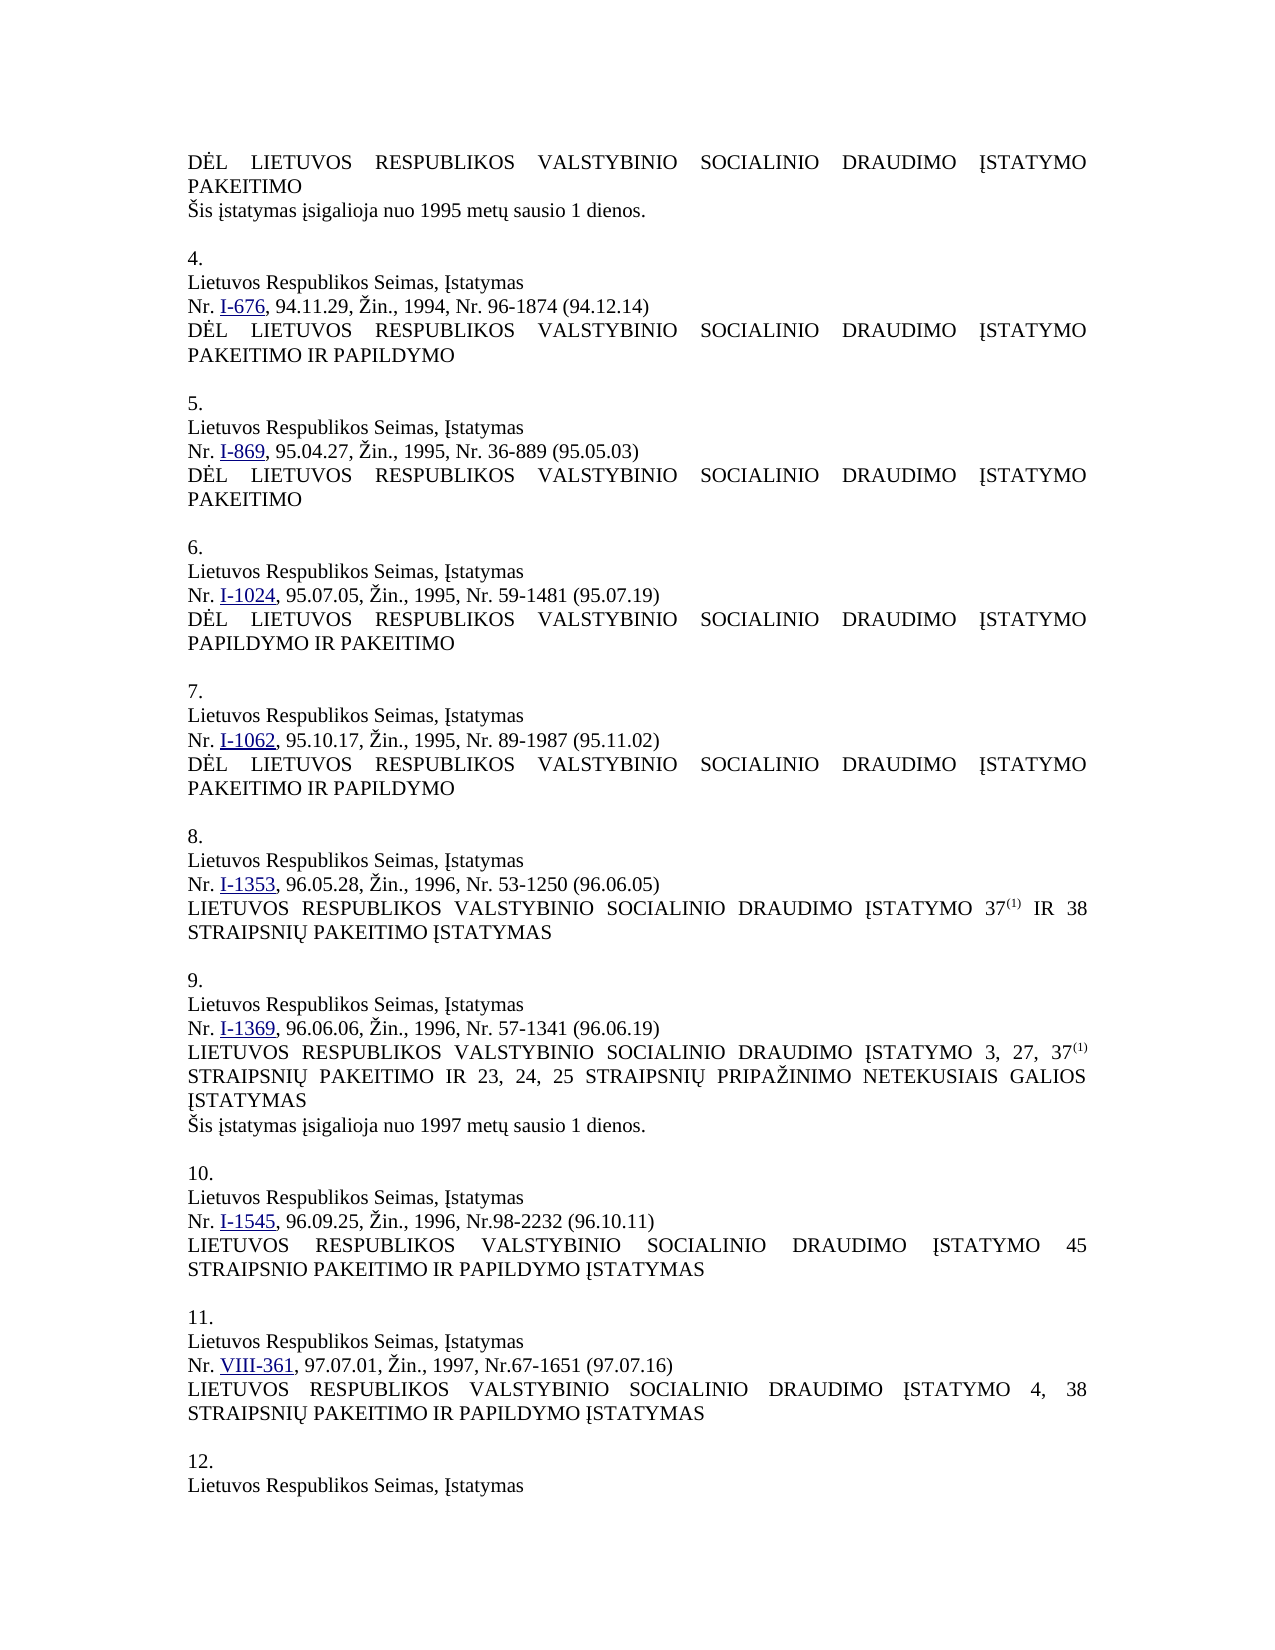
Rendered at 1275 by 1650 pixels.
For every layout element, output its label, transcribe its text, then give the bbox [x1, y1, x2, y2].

text Nr. I-1545, 96.09.25, Žin., 1996, Nr.98-2232 (96.10.11) [187, 1209, 1087, 1233]
text 8. [187, 824, 1087, 848]
text Nr. I-676, 94.11.29, Žin., 1994, Nr. 96-1874 (94.12.14) [187, 294, 1087, 318]
text 11. [187, 1305, 1087, 1329]
text Šis įstatymas įsigalioja nuo 1995 metų sausio 1 dienos. [187, 198, 1087, 222]
text DĖL LIETUVOS RESPUBLIKOS VALSTYBINIO SOCIALINIO DRAUDIMO ĮSTATYMO PAKEITIMO IR PAPILDYMO [187, 752, 1087, 800]
text Lietuvos Respublikos Seimas, Įstatymas [187, 1185, 1087, 1209]
text Šis įstatymas įsigalioja nuo 1997 metų sausio 1 dienos. [187, 1112, 1087, 1137]
text Nr. I-1062, 95.10.17, Žin., 1995, Nr. 89-1987 (95.11.02) [187, 727, 1087, 752]
text 6. [187, 535, 1087, 559]
text Nr. I-1353, 96.05.28, Žin., 1996, Nr. 53-1250 (96.06.05) [187, 872, 1087, 896]
text LIETUVOS RESPUBLIKOS VALSTYBINIO SOCIALINIO DRAUDIMO ĮSTATYMO 45 STRAIPSNIO PAKEITIMO IR PAPILDYMO ĮSTATYMAS [187, 1233, 1087, 1281]
text LIETUVOS RESPUBLIKOS VALSTYBINIO SOCIALINIO DRAUDIMO ĮSTATYMO 4, 38 STRAIPSNIŲ PAKEITIMO IR PAPILDYMO ĮSTATYMAS [187, 1377, 1087, 1425]
text 10. [187, 1161, 1087, 1185]
text DĖL LIETUVOS RESPUBLIKOS VALSTYBINIO SOCIALINIO DRAUDIMO ĮSTATYMO PAKEITIMO IR PAPILDYMO [187, 318, 1087, 367]
text Nr. VIII-361, 97.07.01, Žin., 1997, Nr.67-1651 (97.07.16) [187, 1353, 1087, 1377]
text 12. [187, 1449, 1087, 1473]
text LIETUVOS RESPUBLIKOS VALSTYBINIO SOCIALINIO DRAUDIMO ĮSTATYMO 3, 27, 37(1) STRAIPSNIŲ PAKEITIMO IR 23, 24, 25 STRAIPSNIŲ PRIPAŽINIMO NETEKUSIAIS GALIOS ĮSTATYMAS [187, 1040, 1087, 1112]
text Lietuvos Respublikos Seimas, Įstatymas [187, 703, 1087, 727]
text Lietuvos Respublikos Seimas, Įstatymas [187, 992, 1087, 1016]
text DĖL LIETUVOS RESPUBLIKOS VALSTYBINIO SOCIALINIO DRAUDIMO ĮSTATYMO PAPILDYMO IR PAKEITIMO [187, 607, 1087, 655]
text Nr. I-1024, 95.07.05, Žin., 1995, Nr. 59-1481 (95.07.19) [187, 583, 1087, 607]
text 7. [187, 679, 1087, 703]
text DĖL LIETUVOS RESPUBLIKOS VALSTYBINIO SOCIALINIO DRAUDIMO ĮSTATYMO PAKEITIMO [187, 463, 1087, 511]
text DĖL LIETUVOS RESPUBLIKOS VALSTYBINIO SOCIALINIO DRAUDIMO ĮSTATYMO PAKEITIMO [187, 150, 1087, 198]
text Lietuvos Respublikos Seimas, Įstatymas [187, 270, 1087, 294]
text 4. [187, 246, 1087, 270]
text Nr. I-869, 95.04.27, Žin., 1995, Nr. 36-889 (95.05.03) [187, 439, 1087, 463]
text Lietuvos Respublikos Seimas, Įstatymas [187, 415, 1087, 439]
text 5. [187, 391, 1087, 415]
text Lietuvos Respublikos Seimas, Įstatymas [187, 559, 1087, 583]
text Nr. I-1369, 96.06.06, Žin., 1996, Nr. 57-1341 (96.06.19) [187, 1016, 1087, 1040]
text 9. [187, 968, 1087, 992]
text Lietuvos Respublikos Seimas, Įstatymas [187, 1473, 1087, 1497]
text Lietuvos Respublikos Seimas, Įstatymas [187, 848, 1087, 872]
text LIETUVOS RESPUBLIKOS VALSTYBINIO SOCIALINIO DRAUDIMO ĮSTATYMO 37(1) IR 38 STRAIPSNIŲ PAKEITIMO ĮSTATYMAS [187, 896, 1087, 944]
text Lietuvos Respublikos Seimas, Įstatymas [187, 1329, 1087, 1353]
